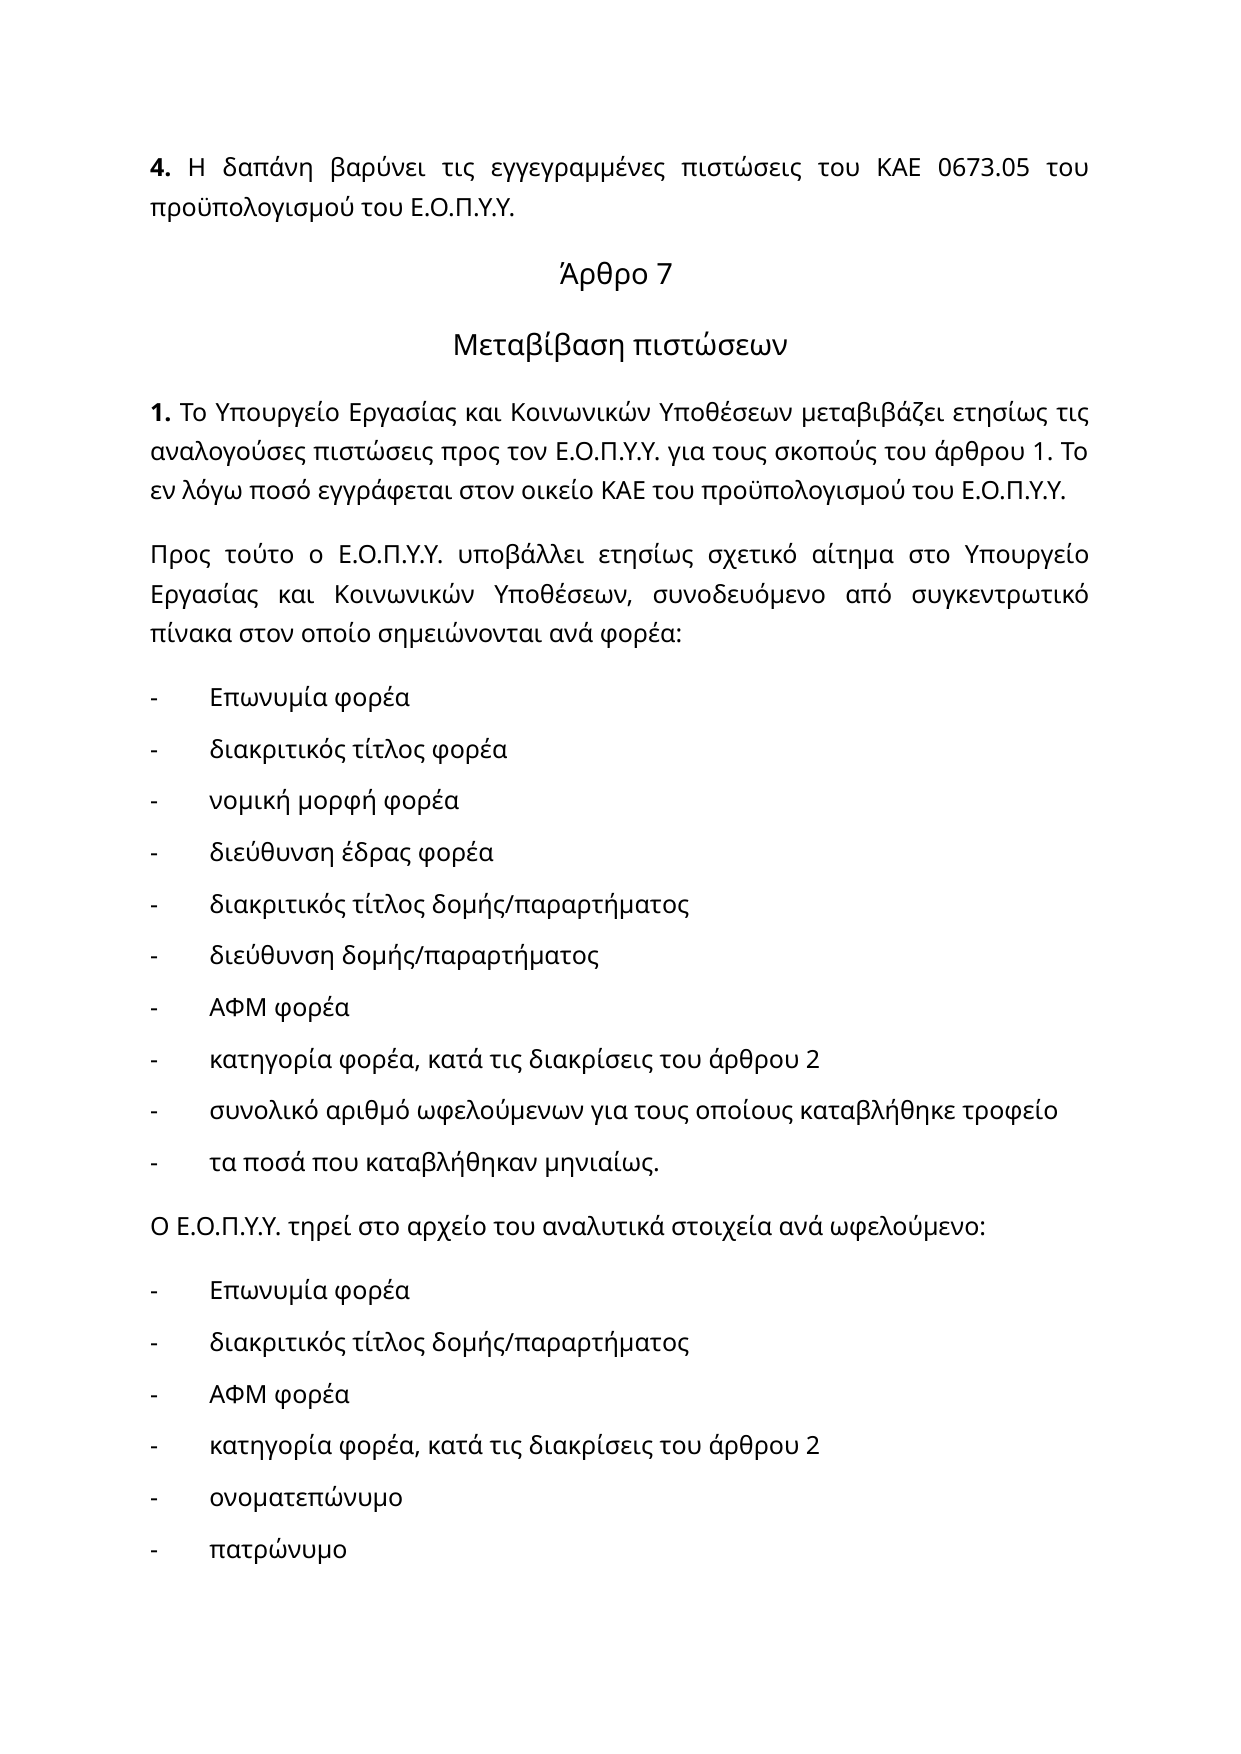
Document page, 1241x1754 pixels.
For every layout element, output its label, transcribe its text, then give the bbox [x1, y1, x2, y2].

text 1. Το Υπουργείο Εργασίας και Κοινωνικών Υποθέσεων μεταβιβάζει ετησίως τις αναλογούσες πιστώσεις προς τον Ε.Ο.Π.Υ.Υ. για τους σκοπούς του άρθρου 1. Το εν λόγω ποσό εγγράφεται στον οικείο ΚΑΕ του προϋπολογισμού του Ε.Ο.Π.Υ.Υ. [150, 394, 1090, 507]
list - Επωνυμία φορέα [150, 679, 1090, 714]
text Προς τούτο ο Ε.Ο.Π.Υ.Υ. υποβάλλει ετησίως σχετικό αίτημα στο Υπουργείο Εργασίας και Κοινωνικών Υποθέσεων, συνοδευόμενο από συγκεντρωτικό πίνακα στον οποίο σημειώνονται ανά φορέα: [150, 537, 1090, 649]
subtitle Άρθρο 7 [150, 253, 1090, 293]
list - πατρώνυμο [150, 1531, 1090, 1565]
list - διακριτικός τίτλος φορέα [150, 731, 1090, 765]
list - Επωνυμία φορέα [150, 1273, 1090, 1307]
list - ονοματεπώνυμο [150, 1479, 1090, 1514]
text Ο Ε.Ο.Π.Υ.Υ. τηρεί στο αρχείο του αναλυτικά στοιχεία ανά ωφελούμενο: [150, 1209, 1090, 1243]
list - διακριτικός τίτλος δομής/παραρτήματος [150, 886, 1090, 920]
list - τα ποσά που καταβλήθηκαν μηνιαίως. [150, 1144, 1090, 1179]
list - νομική μορφή φορέα [150, 783, 1090, 817]
list - συνολικό αριθμό ωφελούμενων για τους οποίους καταβλήθηκε τροφείο [150, 1093, 1090, 1127]
list - κατηγορία φορέα, κατά τις διακρίσεις του άρθρου 2 [150, 1041, 1090, 1075]
list - ΑΦΜ φορέα [150, 1376, 1090, 1410]
subtitle Μεταβίβαση πιστώσεων [150, 324, 1090, 364]
text 4. Η δαπάνη βαρύνει τις εγγεγραμμένες πιστώσεις του ΚΑΕ 0673.05 του προϋπολογισμού του Ε.Ο.Π.Υ.Υ. [150, 150, 1090, 223]
list - διακριτικός τίτλος δομής/παραρτήματος [150, 1324, 1090, 1359]
list - ΑΦΜ φορέα [150, 989, 1090, 1024]
list - διεύθυνση έδρας φορέα [150, 834, 1090, 869]
list - διεύθυνση δομής/παραρτήματος [150, 938, 1090, 972]
list - κατηγορία φορέα, κατά τις διακρίσεις του άρθρου 2 [150, 1428, 1090, 1462]
